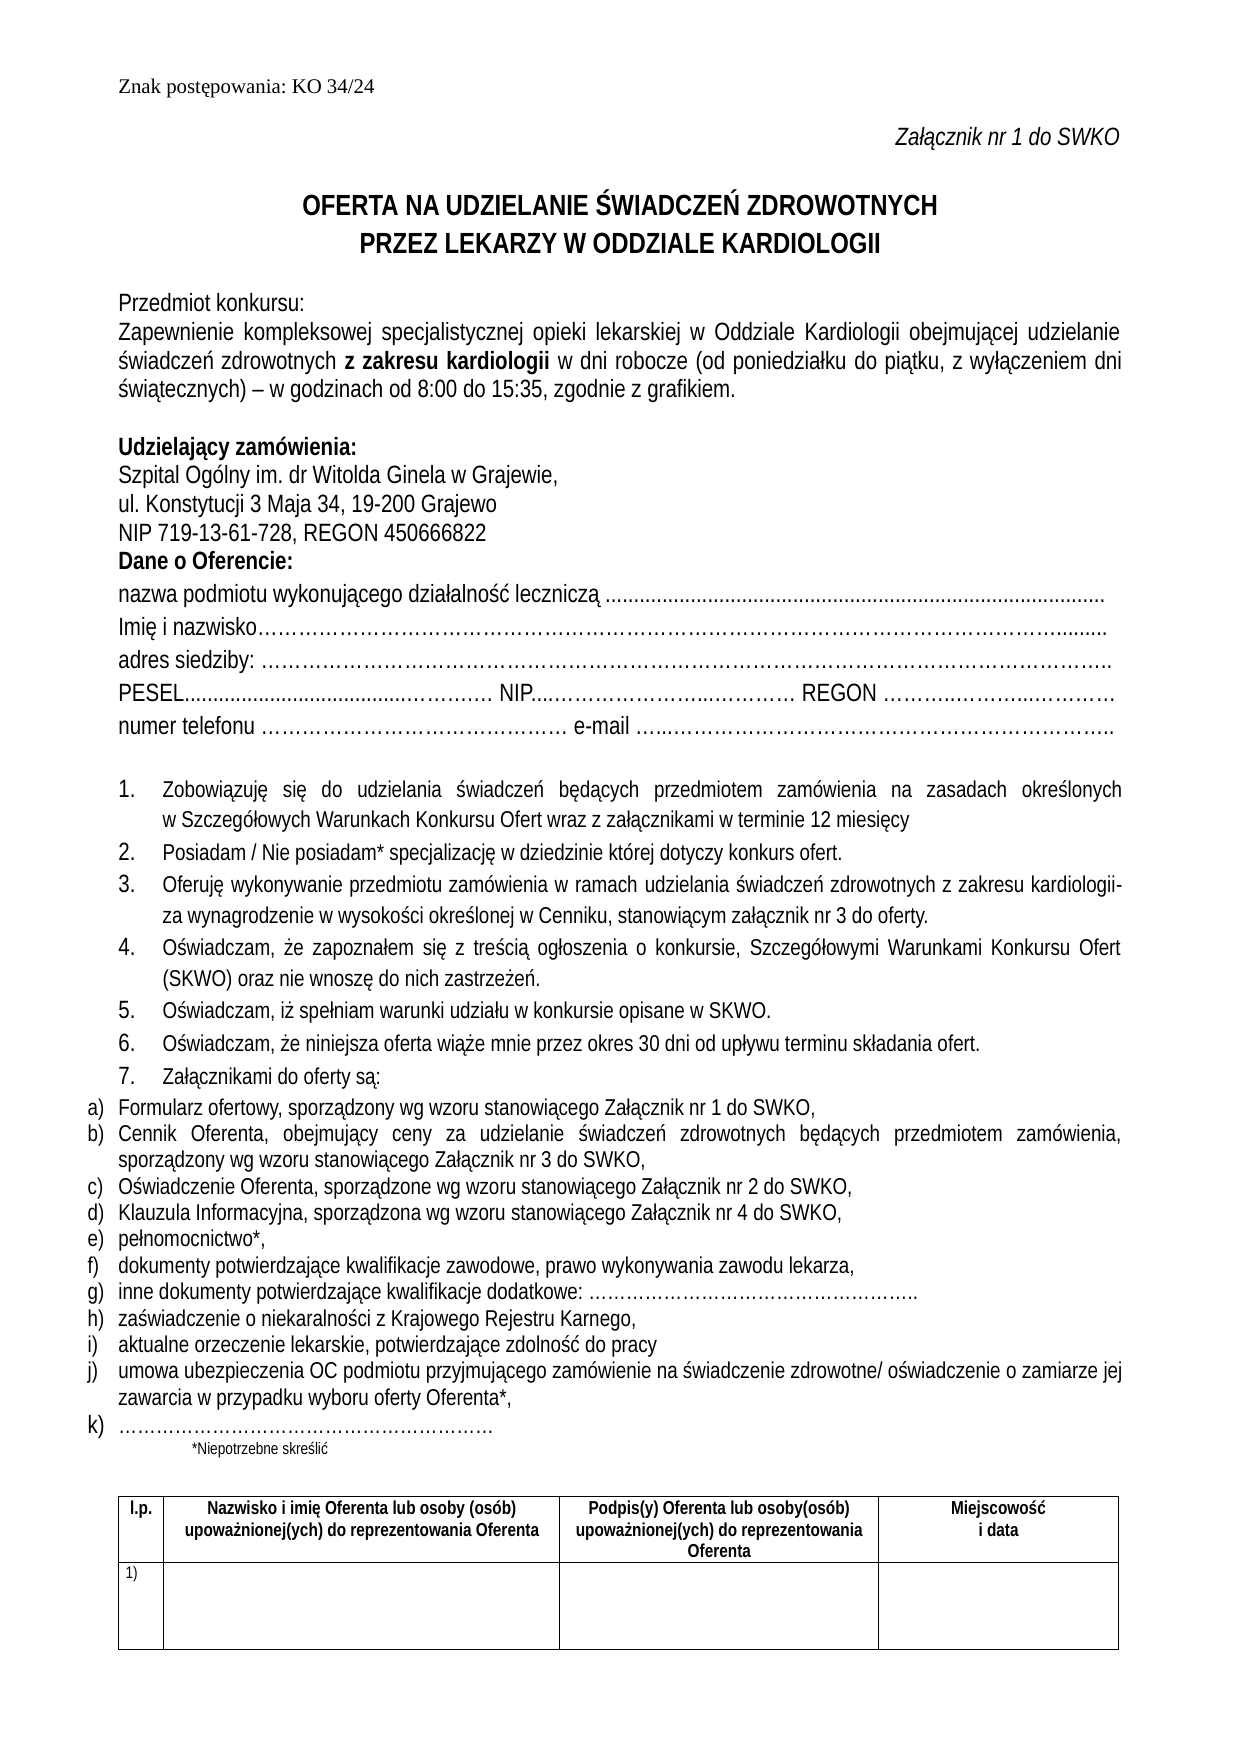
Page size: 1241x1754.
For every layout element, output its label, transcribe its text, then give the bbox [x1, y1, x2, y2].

text Dane o Oferencie: [118, 546, 1122, 575]
list Oświadczam, że zapoznałem się z treścią ogłoszenia o konkursie, Szczegółowymi Warunkami Konkursu Ofert (SKWO) oraz nie wnoszę do nich zastrzeżeń. [118, 932, 1122, 991]
list Oświadczam, iż spełniam warunki udziału w konkursie opisane w SKWO. [118, 995, 1122, 1023]
text OFERTA NA UDZIELANIE ŚWIADCZEŃ ZDROWOTNYCH [118, 188, 1122, 221]
table_cell [560, 1563, 878, 1649]
list Zobowiązuję się do udzielania świadczeń będących przedmiotem zamówienia na zasadach określonych w Szczegółowych Warunkach Konkursu Ofert wraz z załącznikami w terminie 12 miesięcy [118, 774, 1122, 833]
list Cennik Oferenta, obejmujący ceny za udzielanie świadczeń zdrowotnych będących przedmiotem zamówienia, sporządzony wg wzoru stanowiącego Załącznik nr 3 do SWKO, [87, 1120, 1122, 1173]
text PRZEZ LEKARZY W ODDZIALE KARDIOLOGII [118, 226, 1122, 260]
text Zapewnienie kompleksowej specjalistycznej opieki lekarskiej w Oddziale Kardiologii obejmującej udzielanie świadczeń zdrowotnych z zakresu kardiologii w dni robocze (od poniedziałku do piątku, z wyłączeniem dni świątecznych) – w godzinach od 8:00 do 15:35, zgodnie z grafikiem. [118, 317, 1122, 403]
list inne dokumenty potwierdzające kwalifikacje dodatkowe: …………………………………………….. [87, 1278, 1122, 1304]
list pełnomocnictwo*, [87, 1225, 1122, 1252]
text *Niepotrzebne skreślić [192, 1438, 1122, 1458]
list Oświadczam, że niniejsza oferta wiąże mnie przez okres 30 dni od upływu terminu składania ofert. [118, 1028, 1122, 1056]
text Załącznik nr 1 do SWKO [118, 122, 1122, 151]
text numer telefonu ……………………………………… e-mail …...……………………………………………………….. [118, 711, 1122, 739]
table_cell 1) [119, 1563, 163, 1649]
table_header Podpis(y) Oferenta lub osoby(osób) upoważnionej(ych) do reprezentowania Oferenta [560, 1497, 878, 1562]
text Udzielający zamówienia: [118, 432, 1122, 460]
subtitle Przedmiot konkursu: [118, 288, 1122, 317]
list Załącznikami do oferty są: [118, 1061, 1122, 1089]
table_header Nazwisko i imię Oferenta lub osoby (osób) upoważnionej(ych) do reprezentowania Oferenta [164, 1497, 559, 1562]
list Oferuję wykonywanie przedmiotu zamówienia w ramach udzielania świadczeń zdrowotnych z zakresu kardiologii- za wynagrodzenie w wysokości określonej w Cenniku, stanowiącym załącznik nr 3 do oferty. [118, 869, 1122, 928]
text nazwa podmiotu wykonującego działalność leczniczą ........................................................................................ [118, 579, 1122, 608]
text PESEL.......................................……….… NIP....…………………...………… REGON ………..………...………… [118, 678, 1122, 706]
list Posiadam / Nie posiadam* specjalizację w dziedzinie której dotyczy konkurs ofert. [118, 837, 1122, 865]
text NIP 719-13-61-728, REGON 450666822 [118, 517, 1122, 546]
list zaświadczenie o niekaralności z Krajowego Rejestru Karnego, [87, 1304, 1122, 1331]
table_header Miejscowość i data [879, 1497, 1118, 1562]
list Formularz ofertowy, sporządzony wg wzoru stanowiącego Załącznik nr 1 do SWKO, [87, 1094, 1122, 1120]
list aktualne orzeczenie lekarskie, potwierdzające zdolność do pracy [87, 1331, 1122, 1357]
list dokumenty potwierdzające kwalifikacje zawodowe, prawo wykonywania zawodu lekarza, [87, 1252, 1122, 1278]
list …………………………………………………… [87, 1410, 1122, 1438]
table_header l.p. [119, 1497, 163, 1562]
text Szpital Ogólny im. dr Witolda Ginela w Grajewie, [118, 460, 1122, 489]
text Imię i nazwisko………………………………………………………………………………………………………......... [118, 612, 1122, 641]
text adres siedziby: …………………………………………………………………………………………………………….. [118, 645, 1122, 673]
list umowa ubezpieczenia OC podmiotu przyjmującego zamówienie na świadczenie zdrowotne/ oświadczenie o zamiarze jej zawarcia w przypadku wyboru oferty Oferenta*, [87, 1357, 1122, 1410]
table_cell [879, 1563, 1118, 1649]
list Oświadczenie Oferenta, sporządzone wg wzoru stanowiącego Załącznik nr 2 do SWKO, [87, 1173, 1122, 1199]
text ul. Konstytucji 3 Maja 34, 19-200 Grajewo [118, 489, 1122, 517]
list Klauzula Informacyjna, sporządzona wg wzoru stanowiącego Załącznik nr 4 do SWKO, [87, 1199, 1122, 1225]
table_cell [164, 1563, 559, 1649]
